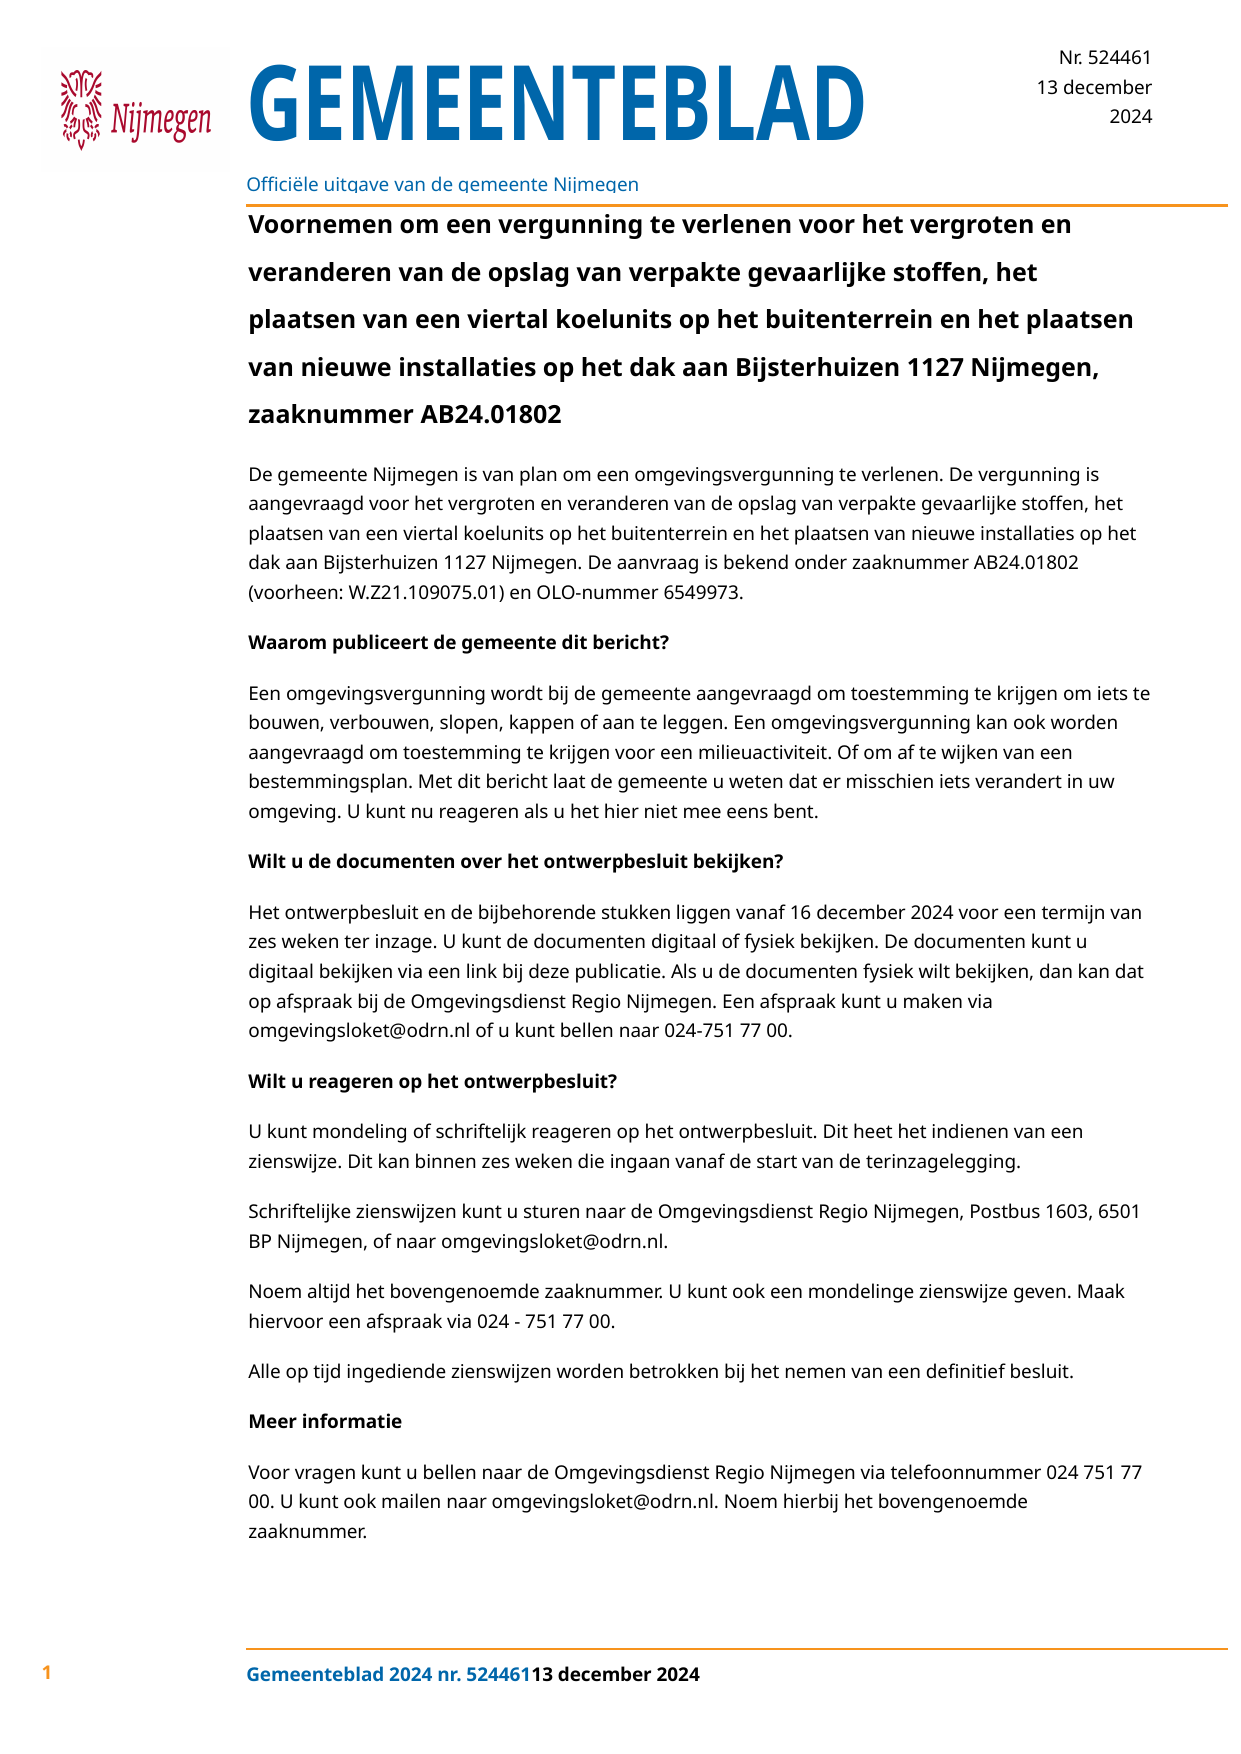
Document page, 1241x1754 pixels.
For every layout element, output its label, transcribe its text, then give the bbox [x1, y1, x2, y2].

text U kunt mondeling of schriftelijk reageren op het ontwerpbesluit. Dit heet het indienen van een zienswijze. Dit kan binnen zes weken die ingaan vanaf de start van de terinzagelegging. [248, 1118, 1152, 1173]
text Schriftelijke zienswijzen kunt u sturen naar de Omgevingsdienst Regio Nijmegen, Postbus 1603, 6501 BP Nijmegen, of naar omgevingsloket@odrn.nl. [248, 1198, 1152, 1253]
text Waarom publiceert de gemeente dit bericht? [248, 629, 1152, 655]
text De gemeente Nijmegen is van plan om een omgevingsvergunning te verlenen. De vergunning is aangevraagd voor het vergroten en veranderen van de opslag van verpakte gevaarlijke stoffen, het plaatsen van een viertal koelunits op het buitenterrein en het plaatsen van nieuwe installaties op het dak aan Bijsterhuizen 1127 Nijmegen. De aanvraag is bekend onder zaaknummer AB24.01802 (voorheen: W.Z21.109075.01) en OLO-nummer 6549973. [248, 461, 1152, 605]
picture [41, 47, 231, 172]
text Het ontwerpbesluit en de bijbehorende stukken liggen vanaf 16 december 2024 voor een termijn van zes weken ter inzage. U kunt de documenten digitaal of fysiek bekijken. De documenten kunt u digitaal bekijken via een link bij deze publicatie. Als u de documenten fysiek wilt bekijken, dan kan dat op afspraak bij de Omgevingsdienst Regio Nijmegen. Een afspraak kunt u maken via omgevingsloket@odrn.nl of u kunt bellen naar 024-751 77 00. [248, 899, 1152, 1043]
text Alle op tijd ingediende zienswijzen worden betrokken bij het nemen van een definitief besluit. [248, 1358, 1152, 1384]
text Noem altijd het bovengenoemde zaaknummer. U kunt ook een mondelinge zienswijze geven. Maak hiervoor een afspraak via 024 - 751 77 00. [248, 1278, 1152, 1333]
text Voornemen om een vergunning te verlenen voor het vergroten en veranderen van de opslag van verpakte gevaarlijke stoffen, het plaatsen van een viertal koelunits op het buitenterrein en het plaatsen van nieuwe installaties op het dak aan Bijsterhuizen 1127 Nijmegen, zaaknummer AB24.01802 [248, 207, 1152, 431]
text Wilt u de documenten over het ontwerpbesluit bekijken? [248, 849, 1152, 874]
text Meer informatie [248, 1409, 1152, 1434]
text Wilt u reageren op het ontwerpbesluit? [248, 1068, 1152, 1093]
text Voor vragen kunt u bellen naar de Omgevingsdienst Regio Nijmegen via telefoonnummer 024 751 77 00. U kunt ook mailen naar omgevingsloket@odrn.nl. Noem hierbij het bovengenoemde zaaknummer. [248, 1459, 1152, 1544]
text Een omgevingsvergunning wordt bij de gemeente aangevraagd om toestemming te krijgen om iets te bouwen, verbouwen, slopen, kappen of aan te leggen. Een omgevingsvergunning kan ook worden aangevraagd om toestemming te krijgen voor een milieuactiviteit. Of om af te wijken van een bestemmingsplan. Met dit bericht laat de gemeente u weten dat er misschien iets verandert in uw omgeving. U kunt nu reageren als u het hier niet mee eens bent. [248, 680, 1152, 824]
